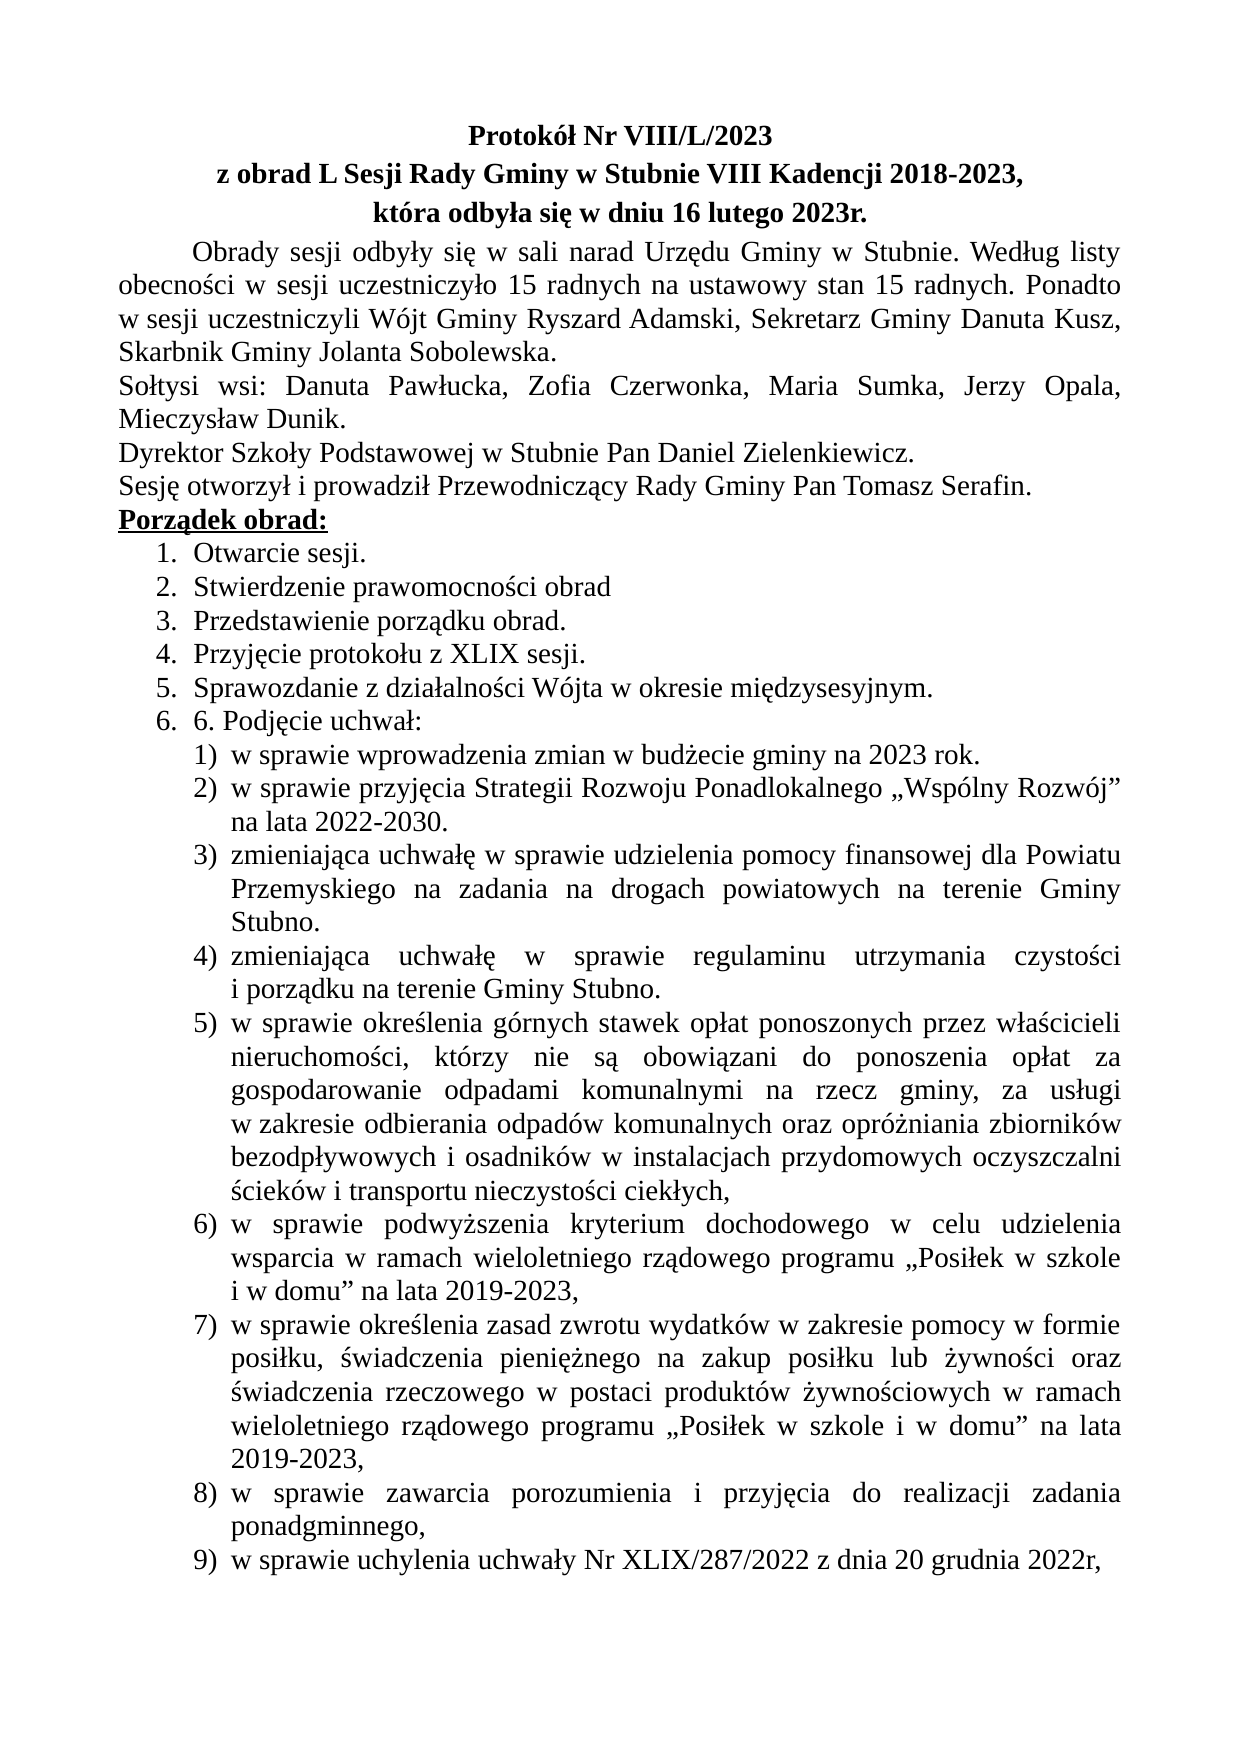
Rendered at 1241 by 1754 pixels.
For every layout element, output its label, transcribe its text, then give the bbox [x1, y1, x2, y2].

text Obrady sesji odbyły się w sali narad Urzędu Gminy w Stubnie. Według listy obecności w sesji uczestniczyło 15 radnych na ustawowy stan 15 radnych. Ponadto w sesji uczestniczyli Wójt Gminy Ryszard Adamski, Sekretarz Gminy Danuta Kusz, Skarbnik Gminy Jolanta Sobolewska. [118, 234, 1122, 368]
list 6. Podjęcie uchwał: [156, 703, 1122, 737]
list Stwierdzenie prawomocności obrad [156, 569, 1122, 603]
list Sprawozdanie z działalności Wójta w okresie międzysesyjnym. [156, 670, 1122, 703]
text Porządek obrad: [118, 502, 1122, 536]
text Sesję otworzył i prowadził Przewodniczący Rady Gminy Pan Tomasz Serafin. [118, 468, 1122, 502]
list w sprawie zawarcia porozumienia i przyjęcia do realizacji zadania ponadgminnego, [193, 1475, 1122, 1542]
list w sprawie określenia górnych stawek opłat ponoszonych przez właścicieli nieruchomości, którzy nie są obowiązani do ponoszenia opłat za gospodarowanie odpadami komunalnymi na rzecz gminy, za usługi w zakresie odbierania odpadów komunalnych oraz opróżniania zbiorników bezodpływowych i osadników w instalacjach przydomowych oczyszczalni ścieków i transportu nieczystości ciekłych, [193, 1005, 1122, 1206]
text Protokół Nr VIII/L/2023 [118, 118, 1122, 152]
list w sprawie uchylenia uchwały Nr XLIX/287/2022 z dnia 20 grudnia 2022r, [193, 1542, 1122, 1575]
list Przyjęcie protokołu z XLIX sesji. [156, 636, 1122, 670]
list w sprawie wprowadzenia zmian w budżecie gminy na 2023 rok. [193, 737, 1122, 770]
list w sprawie przyjęcia Strategii Rozwoju Ponadlokalnego „Wspólny Rozwój” na lata 2022-2030. [193, 770, 1122, 837]
list zmieniająca uchwałę w sprawie udzielenia pomocy finansowej dla Powiatu Przemyskiego na zadania na drogach powiatowych na terenie Gminy Stubno. [193, 837, 1122, 938]
list zmieniająca uchwałę w sprawie regulaminu utrzymania czystości i porządku na terenie Gminy Stubno. [193, 938, 1122, 1005]
list w sprawie określenia zasad zwrotu wydatków w zakresie pomocy w formie posiłku, świadczenia pieniężnego na zakup posiłku lub żywności oraz świadczenia rzeczowego w postaci produktów żywnościowych w ramach wieloletniego rządowego programu „Posiłek w szkole i w domu” na lata 2019-2023, [193, 1307, 1122, 1475]
text Dyrektor Szkoły Podstawowej w Stubnie Pan Daniel Zielenkiewicz. [118, 435, 1122, 468]
text Sołtysi wsi: Danuta Pawłucka, Zofia Czerwonka, Maria Sumka, Jerzy Opala, Mieczysław Dunik. [118, 368, 1122, 435]
list Otwarcie sesji. [156, 536, 1122, 569]
text która odbyła się w dniu 16 lutego 2023r. [118, 195, 1122, 229]
list Przedstawienie porządku obrad. [156, 603, 1122, 636]
list w sprawie podwyższenia kryterium dochodowego w celu udzielenia wsparcia w ramach wieloletniego rządowego programu „Posiłek w szkole i w domu” na lata 2019-2023, [193, 1206, 1122, 1307]
text z obrad L Sesji Rady Gminy w Stubnie VIII Kadencji 2018-2023, [118, 157, 1122, 190]
